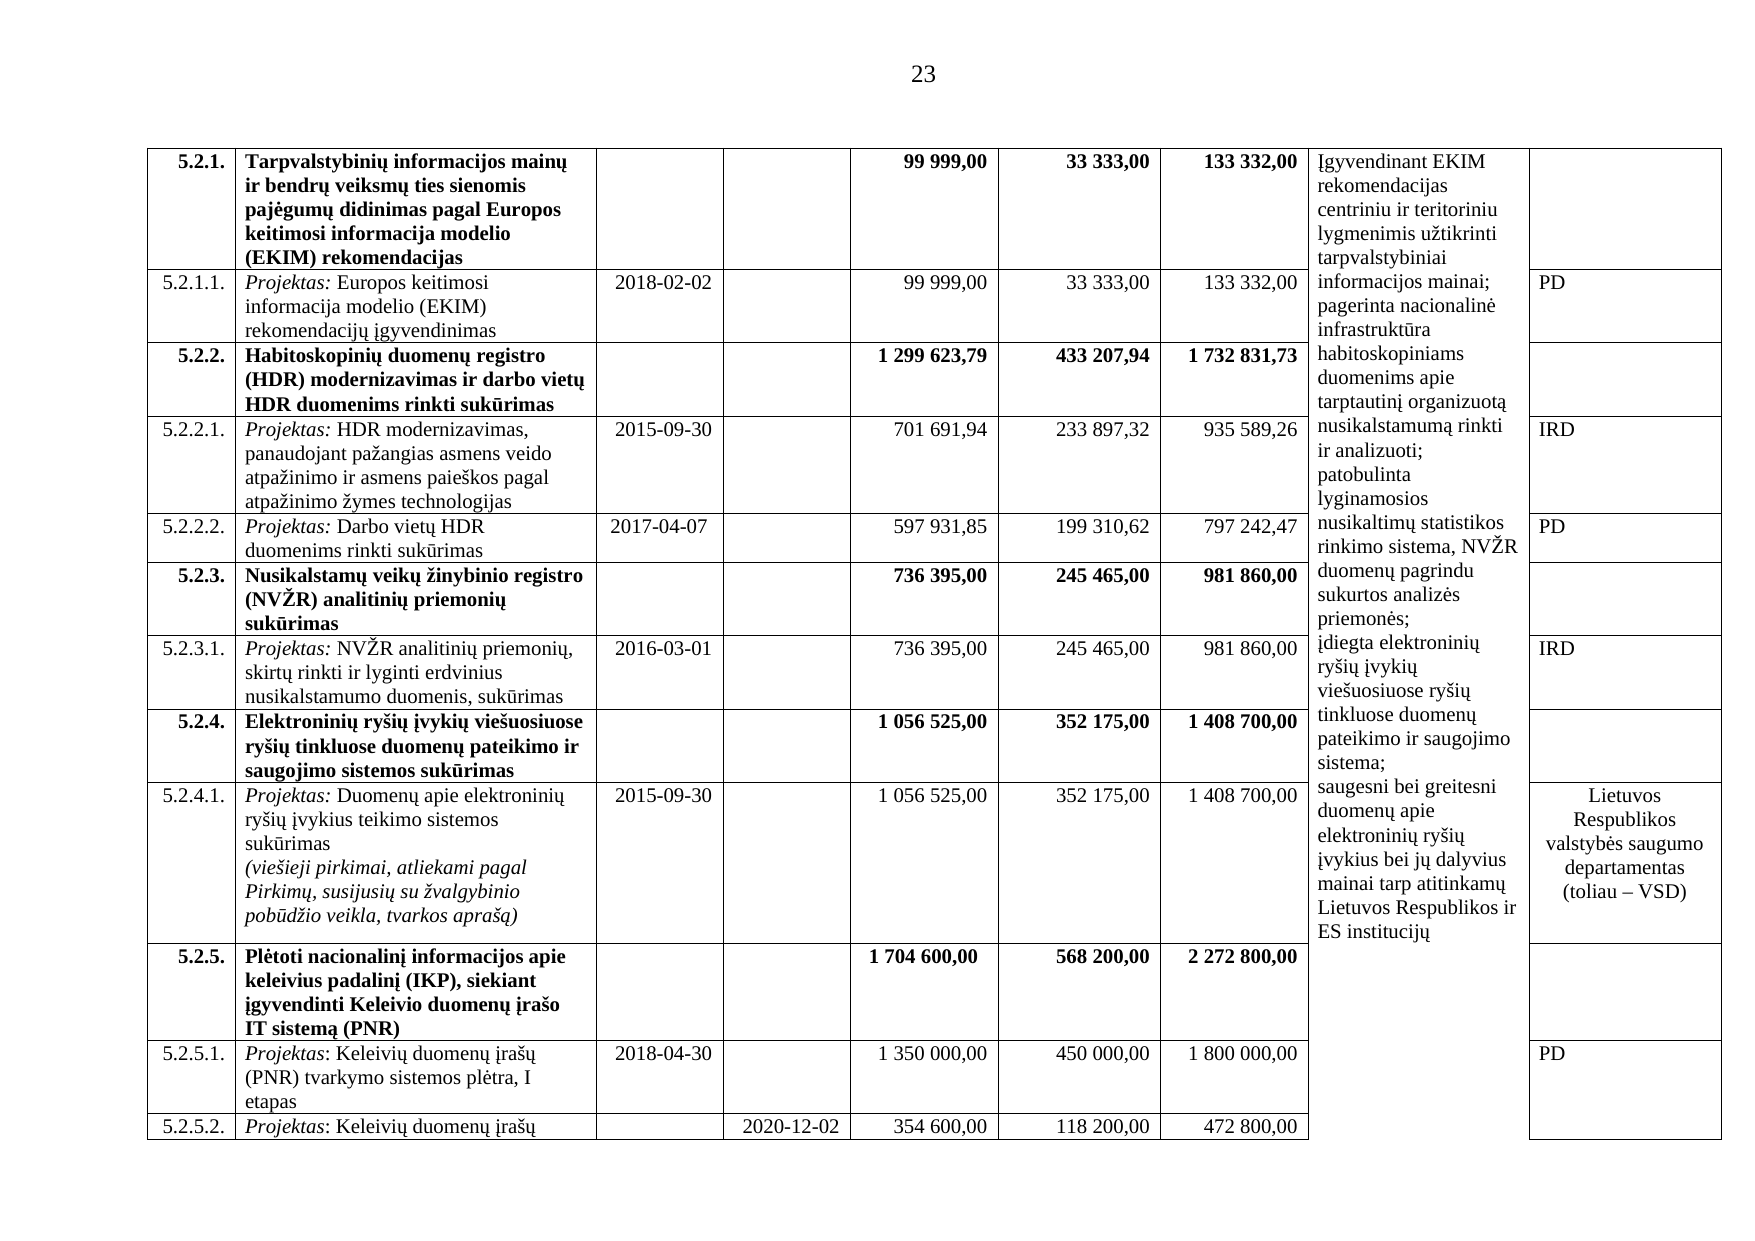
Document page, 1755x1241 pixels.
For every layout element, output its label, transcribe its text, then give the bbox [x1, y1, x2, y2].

table_cell 5.2.2.2. [148, 514, 235, 562]
table_cell 2 272 800,00 [1161, 944, 1308, 1040]
table_cell 2020-12-02 [724, 1114, 850, 1138]
table_cell 981 860,00 [1161, 563, 1308, 635]
table_cell 33 333,00 [999, 149, 1160, 269]
table_cell 1 350 000,00 [851, 1041, 998, 1113]
table_cell [597, 944, 723, 1040]
table_cell [1530, 563, 1721, 635]
table_cell [1530, 710, 1721, 782]
table_cell Įgyvendinant EKIM rekomendacijas centriniu ir teritoriniu lygmenimis užtikrinti tarpvalstybiniai informacijos mainai; pagerinta nacionalinė infrastruktūra habitoskopiniams duomenims apie tarptautinį organizuotą nusikalstamumą rinkti ir analizuoti; patobulinta lyginamosios nusikaltimų statistikos rinkimo sistema, NVŽR duomenų pagrindu sukurtos analizės priemonės; įdiegta elektroninių ryšių įvykių viešuosiuose ryšių tinkluose duomenų pateikimo ir saugojimo sistema; saugesni bei greitesni duomenų apie elektroninių ryšių įvykius bei jų dalyvius mainai tarp atitinkamų Lietuvos Respublikos ir ES institucijų [1309, 149, 1529, 943]
table_cell 797 242,47 [1161, 514, 1308, 562]
table_cell 233 897,32 [999, 417, 1160, 513]
table_cell Projektas: HDR modernizavimas, panaudojant pažangias asmens veido atpažinimo ir asmens paieškos pagal atpažinimo žymes technologijas [236, 417, 596, 513]
table_cell 736 395,00 [851, 563, 998, 635]
table_cell [1530, 149, 1721, 269]
table_cell 2018-02-02 [597, 270, 723, 342]
table_cell Projektas: Darbo vietų HDR duomenims rinkti sukūrimas [236, 514, 596, 562]
table_cell 352 175,00 [999, 783, 1160, 943]
table_cell [724, 783, 850, 943]
table_cell [1309, 943, 1529, 1040]
table_cell 1 056 525,00 [851, 710, 998, 782]
table_cell 5.2.2. [148, 343, 235, 416]
table_cell IRD [1530, 417, 1721, 513]
table_cell 99 999,00 [851, 149, 998, 269]
table_cell Projektas: Keleivių duomenų įrašų (PNR) tvarkymo sistemos plėtra, I etapas [236, 1041, 596, 1113]
table_cell Projektas: Keleivių duomenų įrašų [236, 1114, 596, 1138]
table_cell [724, 944, 850, 1040]
table_cell [1309, 1040, 1529, 1113]
table_cell 5.2.5. [148, 944, 235, 1040]
table_cell 245 465,00 [999, 563, 1160, 635]
table_cell 597 931,85 [851, 514, 998, 562]
table_cell 935 589,26 [1161, 417, 1308, 513]
table_cell [724, 563, 850, 635]
table_cell 1 732 831,73 [1161, 343, 1308, 416]
table_cell [597, 563, 723, 635]
table_cell 981 860,00 [1161, 636, 1308, 708]
table_cell PD [1530, 514, 1721, 562]
table_cell 1 800 000,00 [1161, 1041, 1308, 1113]
table_cell [597, 149, 723, 269]
table_cell 352 175,00 [999, 710, 1160, 782]
table_cell 1 056 525,00 [851, 783, 998, 943]
table_cell [724, 270, 850, 342]
table_cell 568 200,00 [999, 944, 1160, 1040]
table_cell [724, 710, 850, 782]
table_cell [724, 343, 850, 416]
table_cell Plėtoti nacionalinį informacijos apie keleivius padalinį (IKP), siekiant įgyvendinti Keleivio duomenų įrašo IT sistemą (PNR) [236, 944, 596, 1040]
table_cell PD [1530, 270, 1721, 342]
table_cell [724, 1041, 850, 1113]
table_cell 5.2.1.1. [148, 270, 235, 342]
table_cell PD [1530, 1041, 1721, 1113]
table_cell 5.2.4.1. [148, 783, 235, 943]
table_cell 450 000,00 [999, 1041, 1160, 1113]
table_cell 472 800,00 [1161, 1114, 1308, 1138]
table_cell Nusikalstamų veikų žinybinio registro (NVŽR) analitinių priemonių sukūrimas [236, 563, 596, 635]
table_cell 1 704 600,00 [851, 944, 998, 1040]
table_cell 245 465,00 [999, 636, 1160, 708]
table_cell [724, 149, 850, 269]
table_cell IRD [1530, 636, 1721, 708]
table_cell 2015-09-30 [597, 783, 723, 943]
table_cell 118 200,00 [999, 1114, 1160, 1138]
table_cell [724, 514, 850, 562]
table_cell 433 207,94 [999, 343, 1160, 416]
table_cell [1530, 944, 1721, 1040]
table_cell 2017-04-07 [597, 514, 723, 562]
table_cell Projektas: Europos keitimosi informacija modelio (EKIM) rekomendacijų įgyvendinimas [236, 270, 596, 342]
table_cell 2016-03-01 [597, 636, 723, 708]
table_cell 2018-04-30 [597, 1041, 723, 1113]
table_cell 5.2.3.1. [148, 636, 235, 708]
table_cell 2015-09-30 [597, 417, 723, 513]
table_cell 33 333,00 [999, 270, 1160, 342]
table_cell [597, 343, 723, 416]
table_cell 99 999,00 [851, 270, 998, 342]
table_cell Tarpvalstybinių informacijos mainų ir bendrų veiksmų ties sienomis pajėgumų didinimas pagal Europos keitimosi informacija modelio (EKIM) rekomendacijas [236, 149, 596, 269]
table_cell 1 408 700,00 [1161, 710, 1308, 782]
table_cell 701 691,94 [851, 417, 998, 513]
table_cell Elektroninių ryšių įvykių viešuosiuose ryšių tinkluose duomenų pateikimo ir saugojimo sistemos sukūrimas [236, 710, 596, 782]
table_cell [1309, 1113, 1529, 1138]
table_cell 5.2.5.2. [148, 1114, 235, 1138]
table_cell Projektas: Duomenų apie elektroninių ryšių įvykius teikimo sistemos sukūrimas (viešieji pirkimai, atliekami pagal Pirkimų, susijusių su žvalgybinio pobūdžio veikla, tvarkos aprašą) [236, 783, 596, 943]
table_cell 5.2.1. [148, 149, 235, 269]
table_cell Habitoskopinių duomenų registro (HDR) modernizavimas ir darbo vietų HDR duomenims rinkti sukūrimas [236, 343, 596, 416]
table_cell 133 332,00 [1161, 270, 1308, 342]
table_cell 1 408 700,00 [1161, 783, 1308, 943]
table_cell 1 299 623,79 [851, 343, 998, 416]
table_cell 5.2.2.1. [148, 417, 235, 513]
table_cell 199 310,62 [999, 514, 1160, 562]
table_cell [724, 417, 850, 513]
table_cell 5.2.5.1. [148, 1041, 235, 1113]
table_cell 5.2.4. [148, 710, 235, 782]
table_cell [724, 636, 850, 708]
table_cell 736 395,00 [851, 636, 998, 708]
table_cell [1530, 343, 1721, 416]
table_cell [597, 1114, 723, 1138]
table_cell 133 332,00 [1161, 149, 1308, 269]
table_cell Lietuvos Respublikos valstybės saugumo departamentas (toliau – VSD) [1530, 783, 1721, 943]
table_cell 5.2.3. [148, 563, 235, 635]
table_cell Projektas: NVŽR analitinių priemonių, skirtų rinkti ir lyginti erdvinius nusikalstamumo duomenis, sukūrimas [236, 636, 596, 708]
table_cell 354 600,00 [851, 1114, 998, 1138]
table_cell [1530, 1113, 1721, 1138]
table_cell [597, 710, 723, 782]
